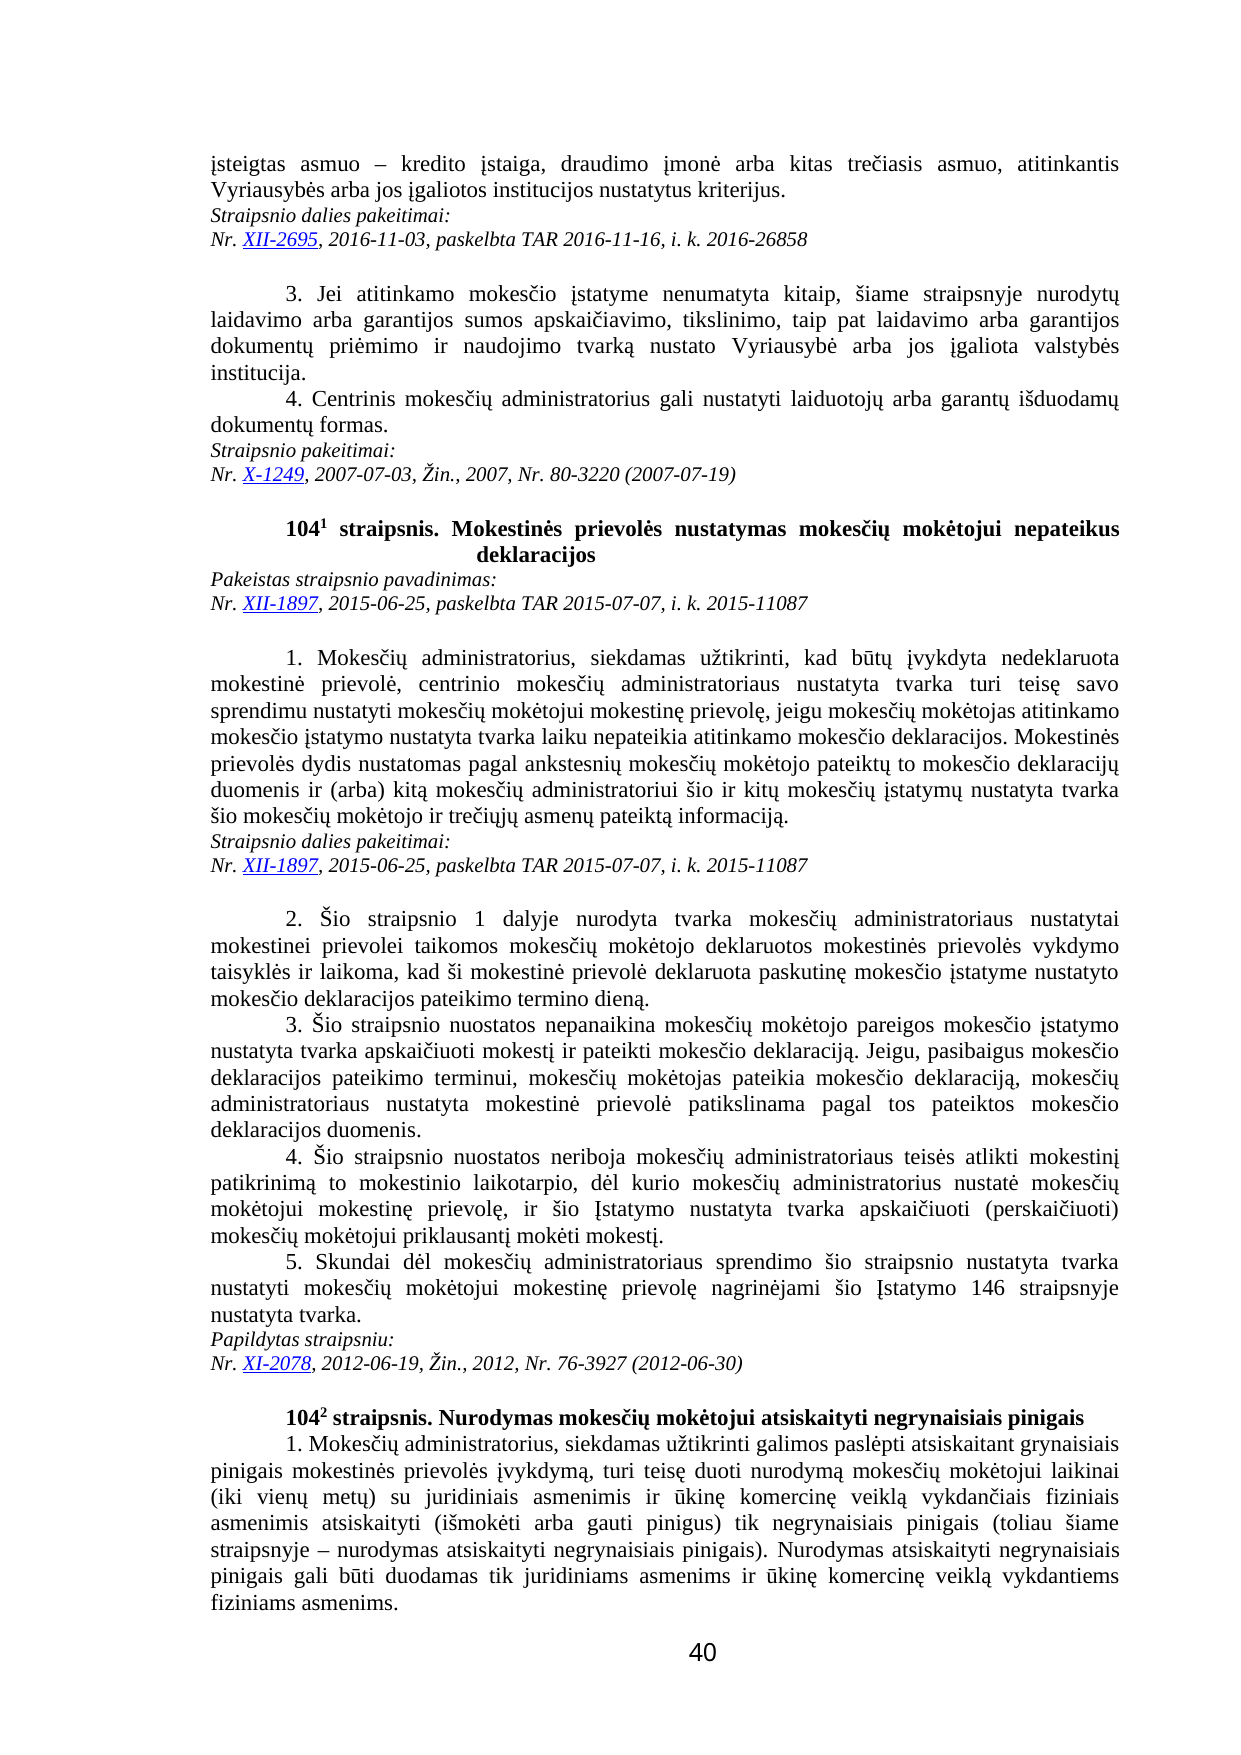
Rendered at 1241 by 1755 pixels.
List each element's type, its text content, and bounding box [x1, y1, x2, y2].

text Nr. XI-2078, 2012-06-19, Žin., 2012, Nr. 76-3927 (2012-06-30) [210, 1351, 1120, 1375]
text Nr. XII-1897, 2015-06-25, paskelbta TAR 2015-07-07, i. k. 2015-11087 [210, 591, 1120, 615]
text Straipsnio pakeitimai: [210, 438, 1120, 462]
text 5. Skundai dėl mokesčių administratoriaus sprendimo šio straipsnio nustatyta tvarka nustatyti mokesčių mokėtojui mokestinę prievolę nagrinėjami šio Įstatymo 146 straipsnyje nustatyta tvarka. [210, 1248, 1120, 1327]
text įsteigtas asmuo – kredito įstaiga, draudimo įmonė arba kitas trečiasis asmuo, atitinkantis Vyriausybės arba jos įgaliotos institucijos nustatytus kriterijus. [210, 150, 1120, 203]
text Straipsnio dalies pakeitimai: [210, 203, 1120, 227]
text Papildytas straipsniu: [210, 1327, 1120, 1351]
text Straipsnio dalies pakeitimai: [210, 829, 1120, 853]
text 3. Šio straipsnio nuostatos nepanaikina mokesčių mokėtojo pareigos mokesčio įstatymo nustatyta tvarka apskaičiuoti mokestį ir pateikti mokesčio deklaraciją. Jeigu, pasibaigus mokesčio deklaracijos pateikimo terminui, mokesčių mokėtojas pateikia mokesčio deklaraciją, mokesčių administratoriaus nustatyta mokestinė prievolė patikslinama pagal tos pateiktos mokesčio deklaracijos duomenis. [210, 1011, 1120, 1143]
text Nr. X-1249, 2007-07-03, Žin., 2007, Nr. 80-3220 (2007-07-19) [210, 462, 1120, 486]
text Nr. XII-2695, 2016-11-03, paskelbta TAR 2016-11-16, i. k. 2016-26858 [210, 227, 1120, 251]
text 1042 straipsnis. Nurodymas mokesčių mokėtojui atsiskaityti negrynaisiais pinigais [285, 1404, 1120, 1430]
text 4. Šio straipsnio nuostatos neriboja mokesčių administratoriaus teisės atlikti mokestinį patikrinimą to mokestinio laikotarpio, dėl kurio mokesčių administratorius nustatė mokesčių mokėtojui mokestinę prievolę, ir šio Įstatymo nustatyta tvarka apskaičiuoti (perskaičiuoti) mokesčių mokėtojui priklausantį mokėti mokestį. [210, 1143, 1120, 1248]
text 4. Centrinis mokesčių administratorius gali nustatyti laiduotojų arba garantų išduodamų dokumentų formas. [210, 385, 1120, 438]
text 1. Mokesčių administratorius, siekdamas užtikrinti galimos paslėpti atsiskaitant grynaisiais pinigais mokestinės prievolės įvykdymą, turi teisę duoti nurodymą mokesčių mokėtojui laikinai (iki vienų metų) su juridiniais asmenimis ir ūkinę komercinę veiklą vykdančiais fiziniais asmenimis atsiskaityti (išmokėti arba gauti pinigus) tik negrynaisiais pinigais (toliau šiame straipsnyje – nurodymas atsiskaityti negrynaisiais pinigais). Nurodymas atsiskaityti negrynaisiais pinigais gali būti duodamas tik juridiniams asmenims ir ūkinę komercinę veiklą vykdantiems fiziniams asmenims. [210, 1430, 1120, 1615]
text 3. Jei atitinkamo mokesčio įstatyme nenumatyta kitaip, šiame straipsnyje nurodytų laidavimo arba garantijos sumos apskaičiavimo, tikslinimo, taip pat laidavimo arba garantijos dokumentų priėmimo ir naudojimo tvarką nustato Vyriausybė arba jos įgaliota valstybės institucija. [210, 279, 1120, 385]
text Pakeistas straipsnio pavadinimas: [210, 567, 1120, 591]
text Nr. XII-1897, 2015-06-25, paskelbta TAR 2015-07-07, i. k. 2015-11087 [210, 853, 1120, 877]
text 1041 straipsnis. Mokestinės prievolės nustatymas mokesčių mokėtojui nepateikus deklaracijos [285, 514, 1120, 567]
text 1. Mokesčių administratorius, siekdamas užtikrinti, kad būtų įvykdyta nedeklaruota mokestinė prievolė, centrinio mokesčių administratoriaus nustatyta tvarka turi teisę savo sprendimu nustatyti mokesčių mokėtojui mokestinę prievolę, jeigu mokesčių mokėtojas atitinkamo mokesčio įstatymo nustatyta tvarka laiku nepateikia atitinkamo mokesčio deklaracijos. Mokestinės prievolės dydis nustatomas pagal ankstesnių mokesčių mokėtojo pateiktų to mokesčio deklaracijų duomenis ir (arba) kitą mokesčių administratoriui šio ir kitų mokesčių įstatymų nustatyta tvarka šio mokesčių mokėtojo ir trečiųjų asmenų pateiktą informaciją. [210, 644, 1120, 829]
text 2. Šio straipsnio 1 dalyje nurodyta tvarka mokesčių administratoriaus nustatytai mokestinei prievolei taikomos mokesčių mokėtojo deklaruotos mokestinės prievolės vykdymo taisyklės ir laikoma, kad ši mokestinė prievolė deklaruota paskutinę mokesčio įstatyme nustatyto mokesčio deklaracijos pateikimo termino dieną. [210, 906, 1120, 1011]
